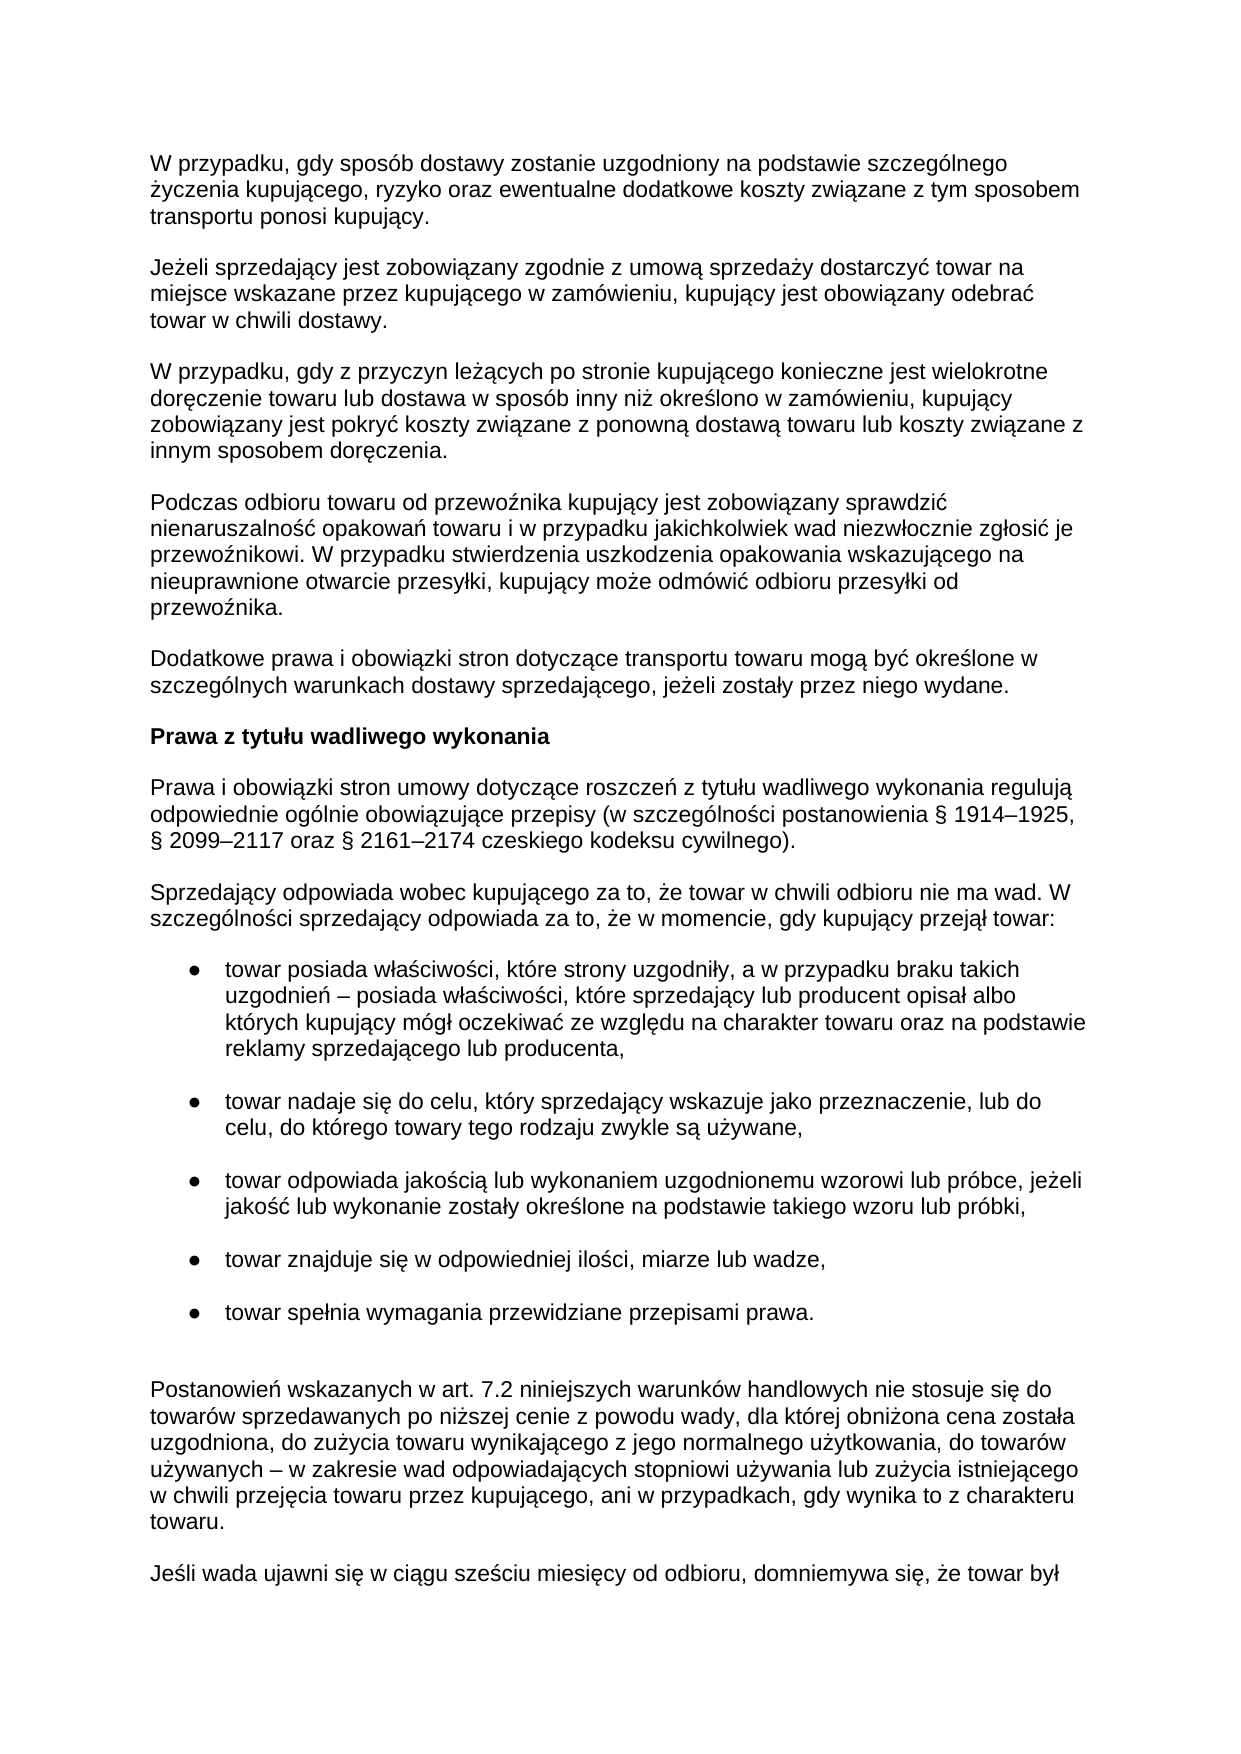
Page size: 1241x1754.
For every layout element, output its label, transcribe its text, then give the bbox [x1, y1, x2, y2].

text W przypadku, gdy sposób dostawy zostanie uzgodniony na podstawie szczególnego życzenia kupującego, ryzyko oraz ewentualne dodatkowe koszty związane z tym sposobem transportu ponosi kupujący. [150, 150, 1090, 229]
list towar spełnia wymagania przewidziane przepisami prawa. [187, 1299, 1090, 1351]
text Podczas odbioru towaru od przewoźnika kupujący jest zobowiązany sprawdzić nienaruszalność opakowań towaru i w przypadku jakichkolwiek wad niezwłocznie zgłosić je przewoźnikowi. W przypadku stwierdzenia uszkodzenia opakowania wskazującego na nieuprawnione otwarcie przesyłki, kupujący może odmówić odbioru przesyłki od przewoźnika. [150, 488, 1090, 620]
text W przypadku, gdy z przyczyn leżących po stronie kupującego konieczne jest wielokrotne doręczenie towaru lub dostawa w sposób inny niż określono w zamówieniu, kupujący zobowiązany jest pokryć koszty związane z ponowną dostawą towaru lub koszty związane z innym sposobem doręczenia. [150, 358, 1090, 463]
text Sprzedający odpowiada wobec kupującego za to, że towar w chwili odbioru nie ma wad. W szczególności sprzedający odpowiada za to, że w momencie, gdy kupujący przejął towar: [150, 878, 1090, 931]
list towar posiada właściwości, które strony uzgodniły, a w przypadku braku takich uzgodnień – posiada właściwości, które sprzedający lub producent opisał albo których kupujący mógł oczekiwać ze względu na charakter towaru oraz na podstawie reklamy sprzedającego lub producenta, [187, 956, 1090, 1088]
list towar znajduje się w odpowiedniej ilości, miarze lub wadze, [187, 1246, 1090, 1299]
list towar nadaje się do celu, który sprzedający wskazuje jako przeznaczenie, lub do celu, do którego towary tego rodzaju zwykle są używane, [187, 1088, 1090, 1167]
text Prawa i obowiązki stron umowy dotyczące roszczeń z tytułu wadliwego wykonania regulują odpowiednie ogólnie obowiązujące przepisy (w szczególności postanowienia § 1914–1925, § 2099–2117 oraz § 2161–2174 czeskiego kodeksu cywilnego). [150, 774, 1090, 853]
text Prawa z tytułu wadliwego wykonania [150, 723, 1090, 749]
text Jeżeli sprzedający jest zobowiązany zgodnie z umową sprzedaży dostarczyć towar na miejsce wskazane przez kupującego w zamówieniu, kupujący jest obowiązany odebrać towar w chwili dostawy. [150, 254, 1090, 333]
text Jeśli wada ujawni się w ciągu sześciu miesięcy od odbioru, domniemywa się, że towar był [150, 1559, 1090, 1586]
text Dodatkowe prawa i obowiązki stron dotyczące transportu towaru mogą być określone w szczególnych warunkach dostawy sprzedającego, jeżeli zostały przez niego wydane. [150, 645, 1090, 698]
list towar odpowiada jakością lub wykonaniem uzgodnionemu wzorowi lub próbce, jeżeli jakość lub wykonanie zostały określone na podstawie takiego wzoru lub próbki, [187, 1167, 1090, 1246]
text Postanowień wskazanych w art. 7.2 niniejszych warunków handlowych nie stosuje się do towarów sprzedawanych po niższej cenie z powodu wady, dla której obniżona cena została uzgodniona, do zużycia towaru wynikającego z jego normalnego użytkowania, do towarów używanych – w zakresie wad odpowiadających stopniowi używania lub zużycia istniejącego w chwili przejęcia towaru przez kupującego, ani w przypadkach, gdy wynika to z charakteru towaru. [150, 1376, 1090, 1534]
